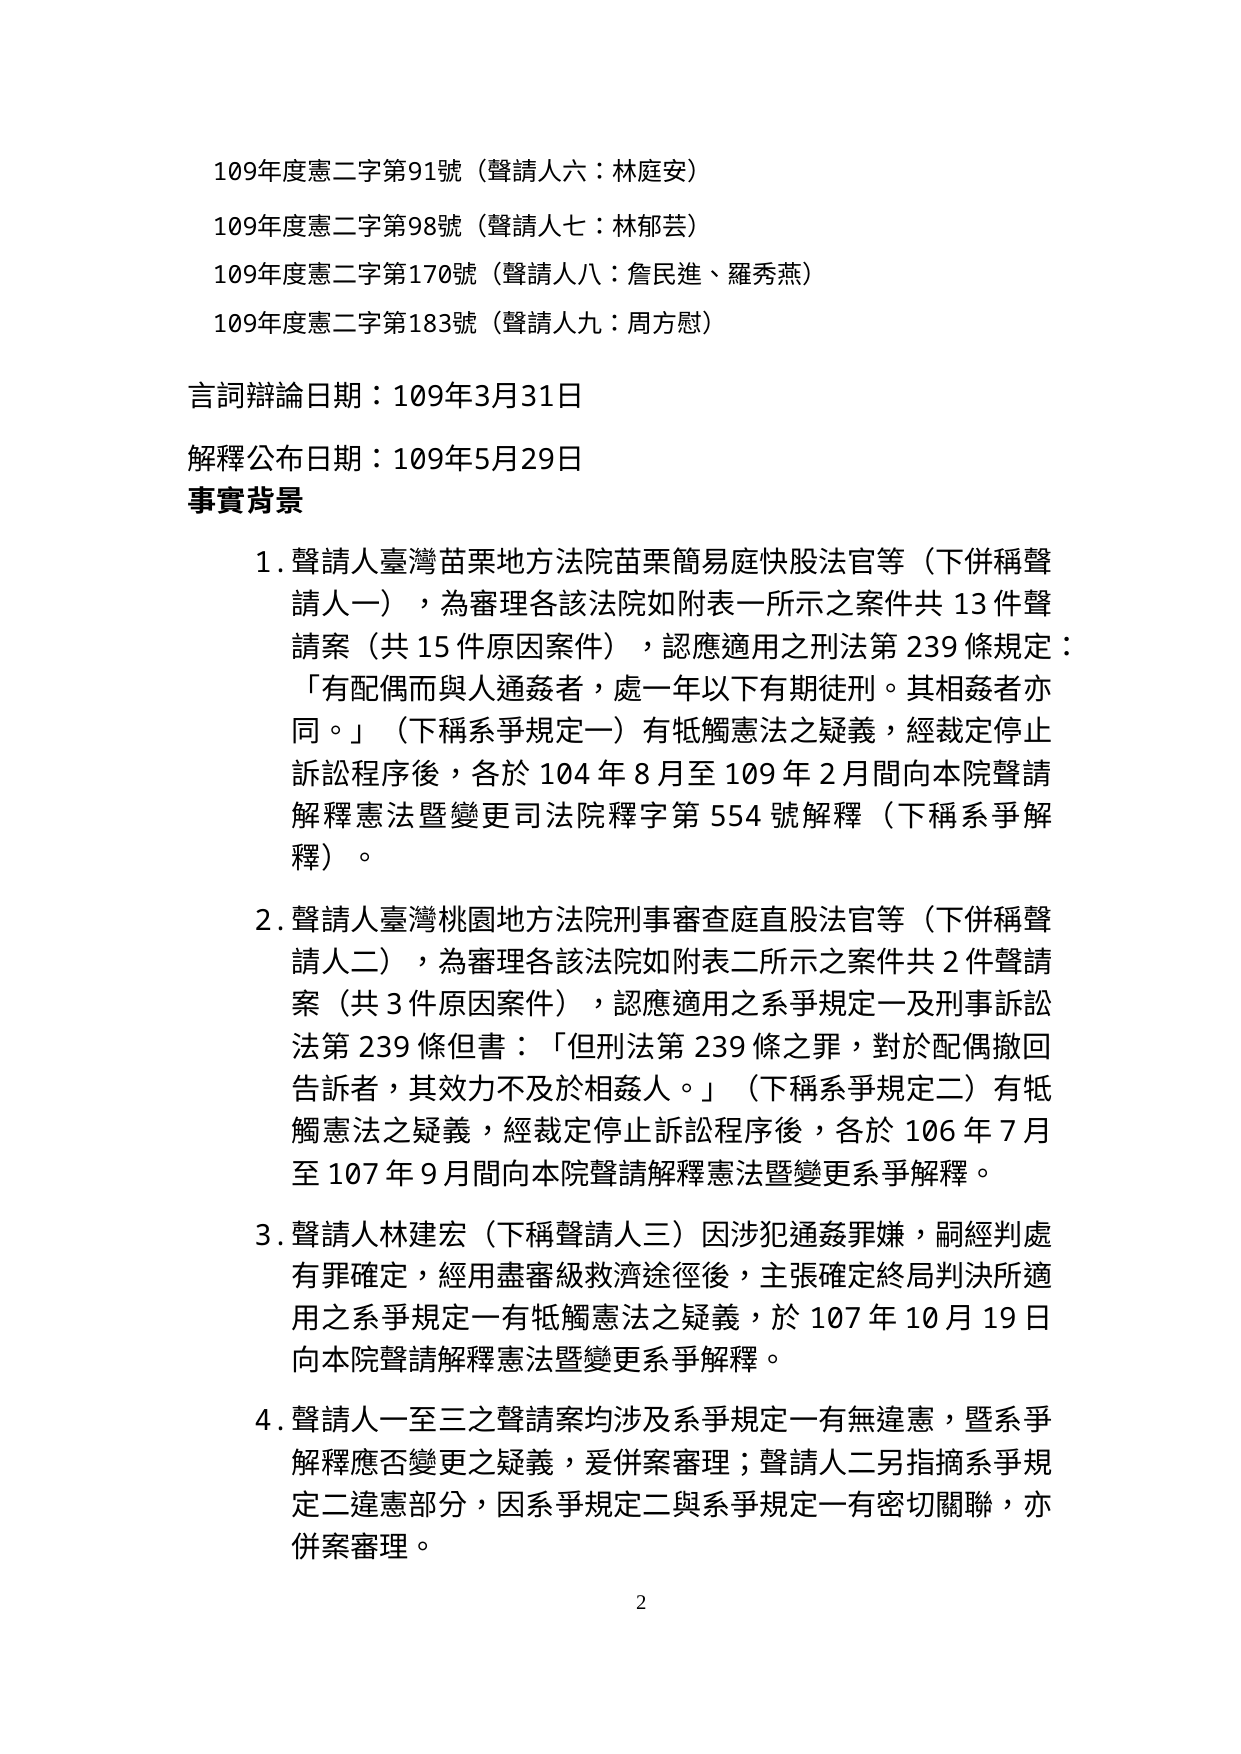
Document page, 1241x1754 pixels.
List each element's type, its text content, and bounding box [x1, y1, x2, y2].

list 聲請人臺灣苗栗地方法院苗栗簡易庭快股法官等（下併稱聲請人一），為審理各該法院如附表一所示之案件共13件聲請案（共15件原因案件），認應適用之刑法第239條規定：「有配偶而與人通姦者，處一年以下有期徒刑。其相姦者亦同。」（下稱系爭規定一）有牴觸憲法之疑義，經裁定停止訴訟程序後，各於104年8月至109年2月間向本院聲請解釋憲法暨變更司法院釋字第554號解釋（下稱系爭解釋）。 [254, 538, 1053, 877]
text 109年度憲二字第170號（聲請人八：詹民進、羅秀燕） [187, 255, 1053, 291]
text 109年度憲二字第183號（聲請人九：周方慰） [187, 304, 1053, 340]
text 109年度憲二字第91號（聲請人六：林庭安） [187, 151, 1053, 187]
list 聲請人林建宏（下稱聲請人三）因涉犯通姦罪嫌，嗣經判處有罪確定，經用盡審級救濟途徑後，主張確定終局判決所適用之系爭規定一有牴觸憲法之疑義，於107年10月19日向本院聲請解釋憲法暨變更系爭解釋。 [254, 1212, 1053, 1378]
text 109年度憲二字第98號（聲請人七：林郁芸） [187, 206, 1053, 242]
text 解釋公布日期：109年5月29日 [187, 415, 1053, 477]
list 聲請人臺灣桃園地方法院刑事審查庭直股法官等（下併稱聲請人二），為審理各該法院如附表二所示之案件共2件聲請案（共3件原因案件），認應適用之系爭規定一及刑事訴訟法第239條但書：「但刑法第239條之罪，對於配偶撤回告訴者，其效力不及於相姦人。」（下稱系爭規定二）有牴觸憲法之疑義，經裁定停止訴訟程序後，各於106年7月至107年9月間向本院聲請解釋憲法暨變更系爭解釋。 [254, 896, 1053, 1193]
text 言詞辯論日期：109年3月31日 [187, 352, 1053, 415]
list 聲請人一至三之聲請案均涉及系爭規定一有無違憲，暨系爭解釋應否變更之疑義，爰併案審理；聲請人二另指摘系爭規定二違憲部分，因系爭規定二與系爭規定一有密切關聯，亦併案審理。 [254, 1397, 1053, 1566]
text 事實背景 [187, 477, 1053, 520]
